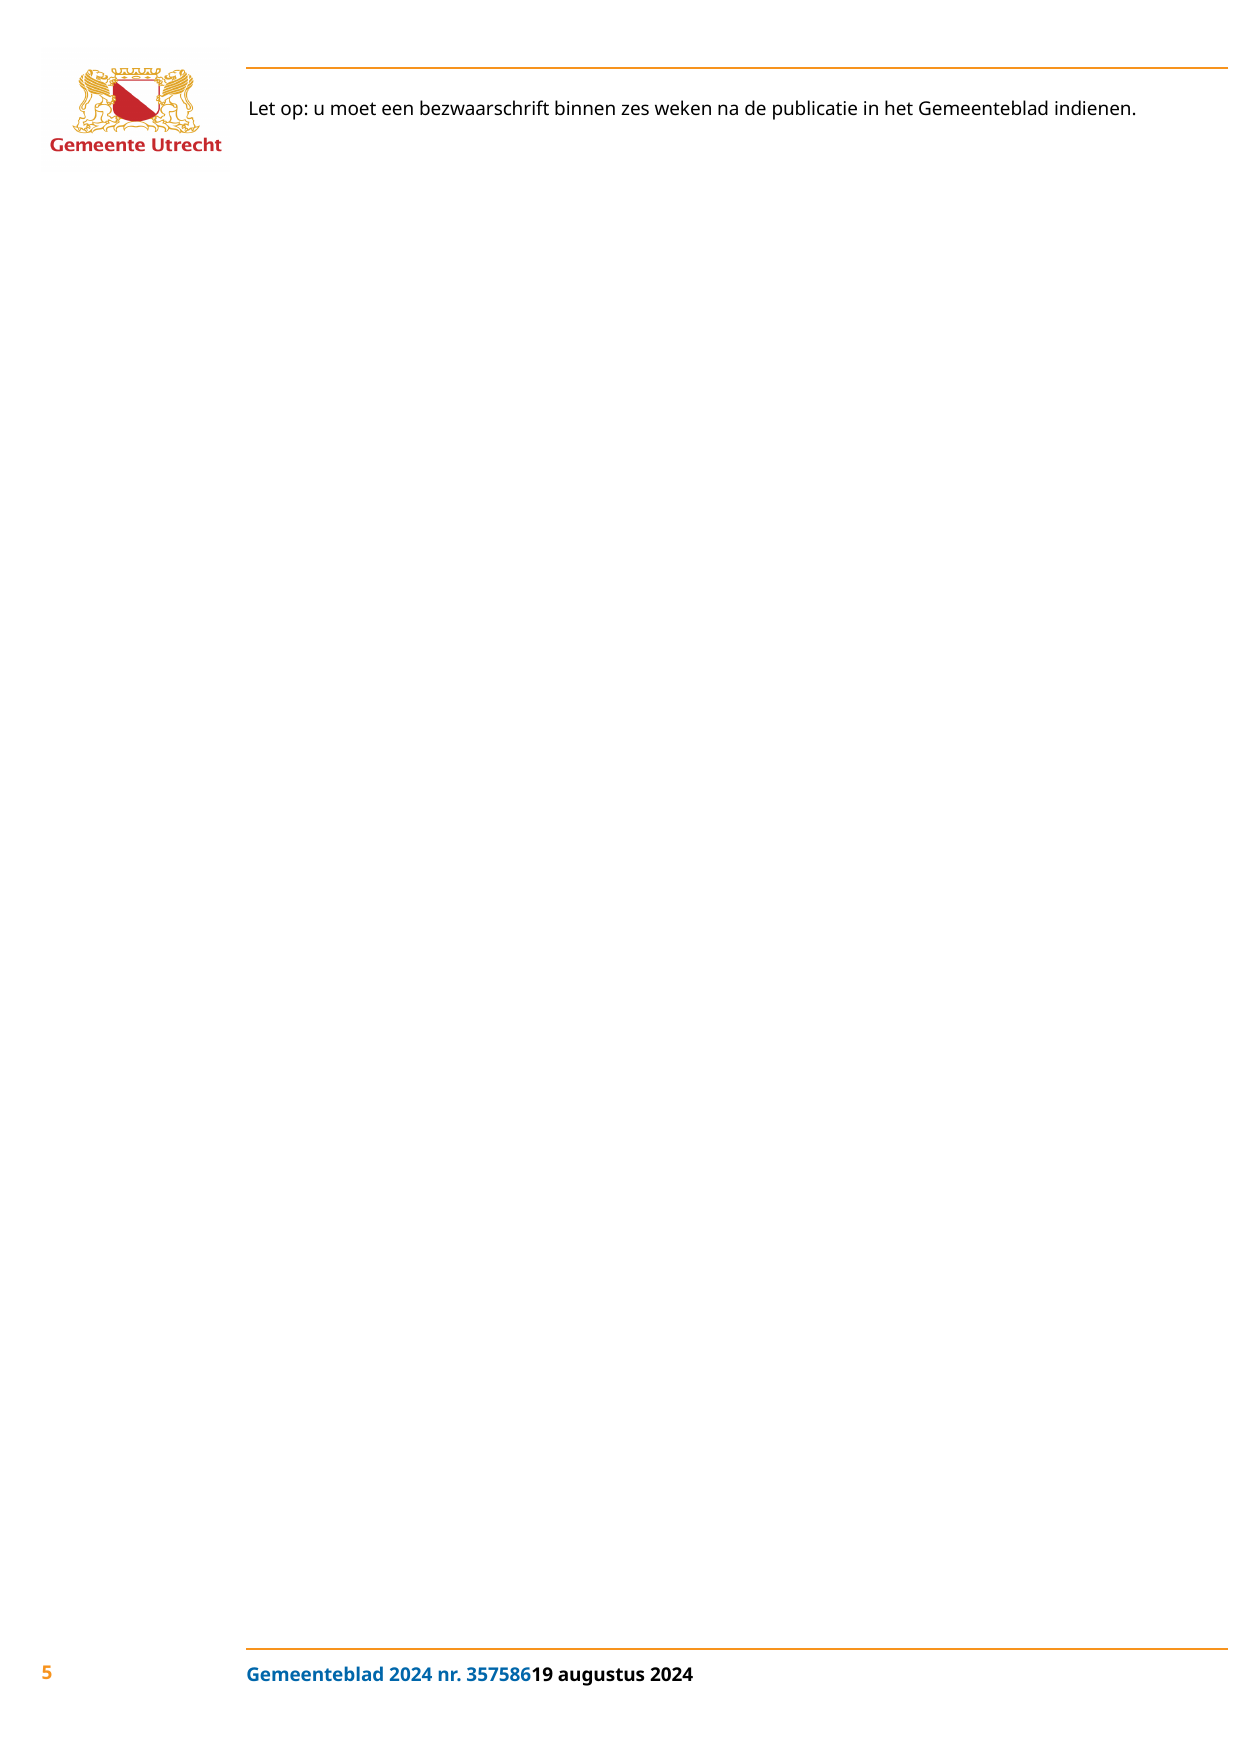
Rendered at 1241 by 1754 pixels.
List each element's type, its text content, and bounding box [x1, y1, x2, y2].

text Let op: u moet een bezwaarschrift binnen zes weken na de publicatie in het Gemeenteblad indienen. [248, 95, 1152, 121]
picture [41, 47, 231, 172]
